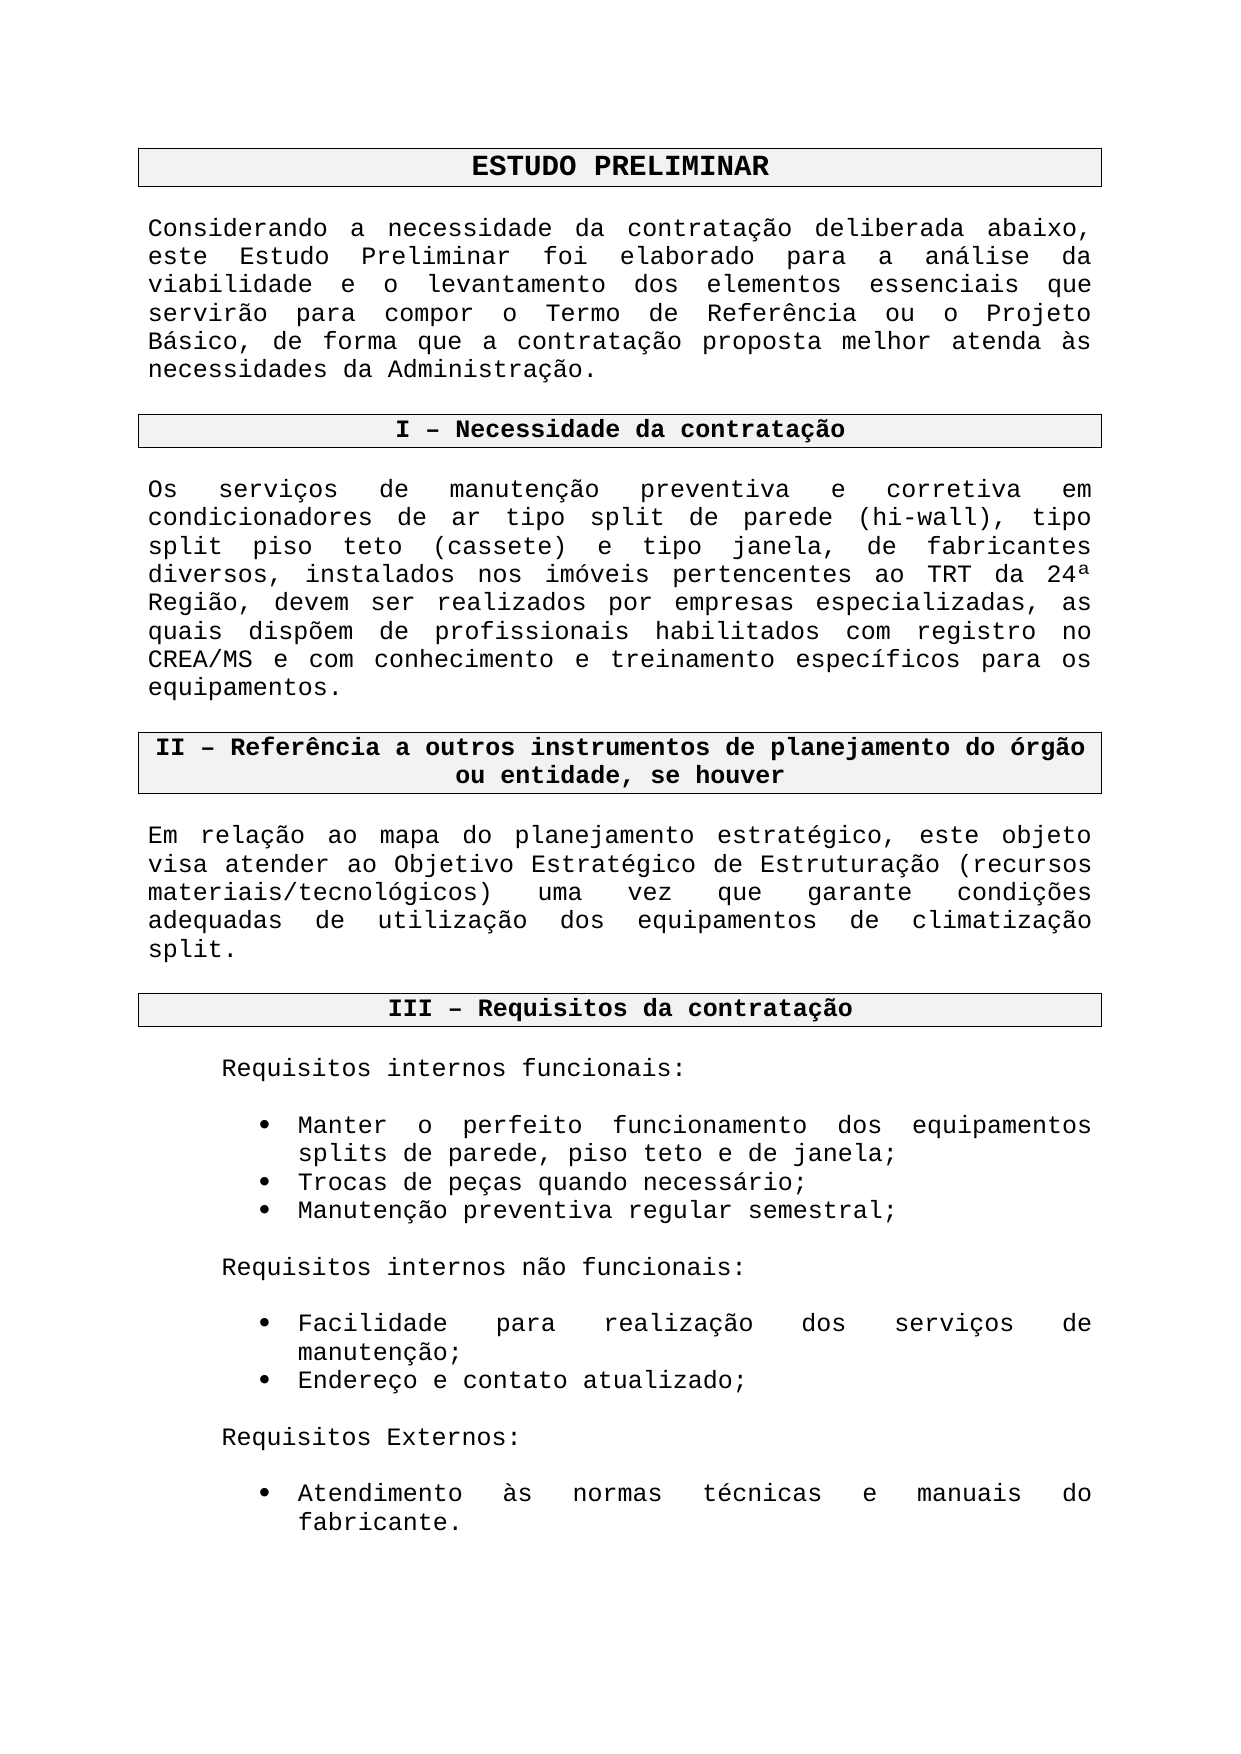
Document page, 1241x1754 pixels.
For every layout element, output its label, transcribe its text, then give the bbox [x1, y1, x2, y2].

text III – Requisitos da contratação [139, 994, 1101, 1026]
list Manter o perfeito funcionamento dos equipamentos splits de parede, piso teto e de janela; [260, 1112, 1092, 1169]
text Considerando a necessidade da contratação deliberada abaixo, este Estudo Preliminar foi elaborado para a análise da viabilidade e o levantamento dos elementos essenciais que servirão para compor o Termo de Referência ou o Projeto Básico, de forma que a contratação proposta melhor atenda às necessidades da Administração. [148, 215, 1092, 385]
text Os serviços de manutenção preventiva e corretiva em condicionadores de ar tipo split de parede (hi-wall), tipo split piso teto (cassete) e tipo janela, de fabricantes diversos, instalados nos imóveis pertencentes ao TRT da 24ª Região, devem ser realizados por empresas especializadas, as quais dispõem de profissionais habilitados com registro no CREA/MS e com conhecimento e treinamento específicos para os equipamentos. [148, 477, 1092, 703]
list Facilidade para realização dos serviços de manutenção; [260, 1311, 1092, 1367]
text Requisitos Externos: [148, 1424, 1092, 1452]
text Em relação ao mapa do planejamento estratégico, este objeto visa atender ao Objetivo Estratégico de Estruturação (recursos materiais/tecnológicos) uma vez que garante condições adequadas de utilização dos equipamentos de climatização split. [148, 823, 1092, 964]
text Requisitos internos funcionais: [148, 1056, 1092, 1084]
list Atendimento às normas técnicas e manuais do fabricante. [260, 1481, 1092, 1537]
text ESTUDO PRELIMINAR [139, 149, 1101, 186]
list Trocas de peças quando necessário; [260, 1169, 1092, 1197]
list Endereço e contato atualizado; [260, 1367, 1092, 1396]
list Manutenção preventiva regular semestral; [260, 1197, 1092, 1226]
text I – Necessidade da contratação [139, 415, 1101, 447]
text Requisitos internos não funcionais: [148, 1254, 1092, 1282]
text II – Referência a outros instrumentos de planejamento do órgão ou entidade, se houver [139, 733, 1101, 793]
